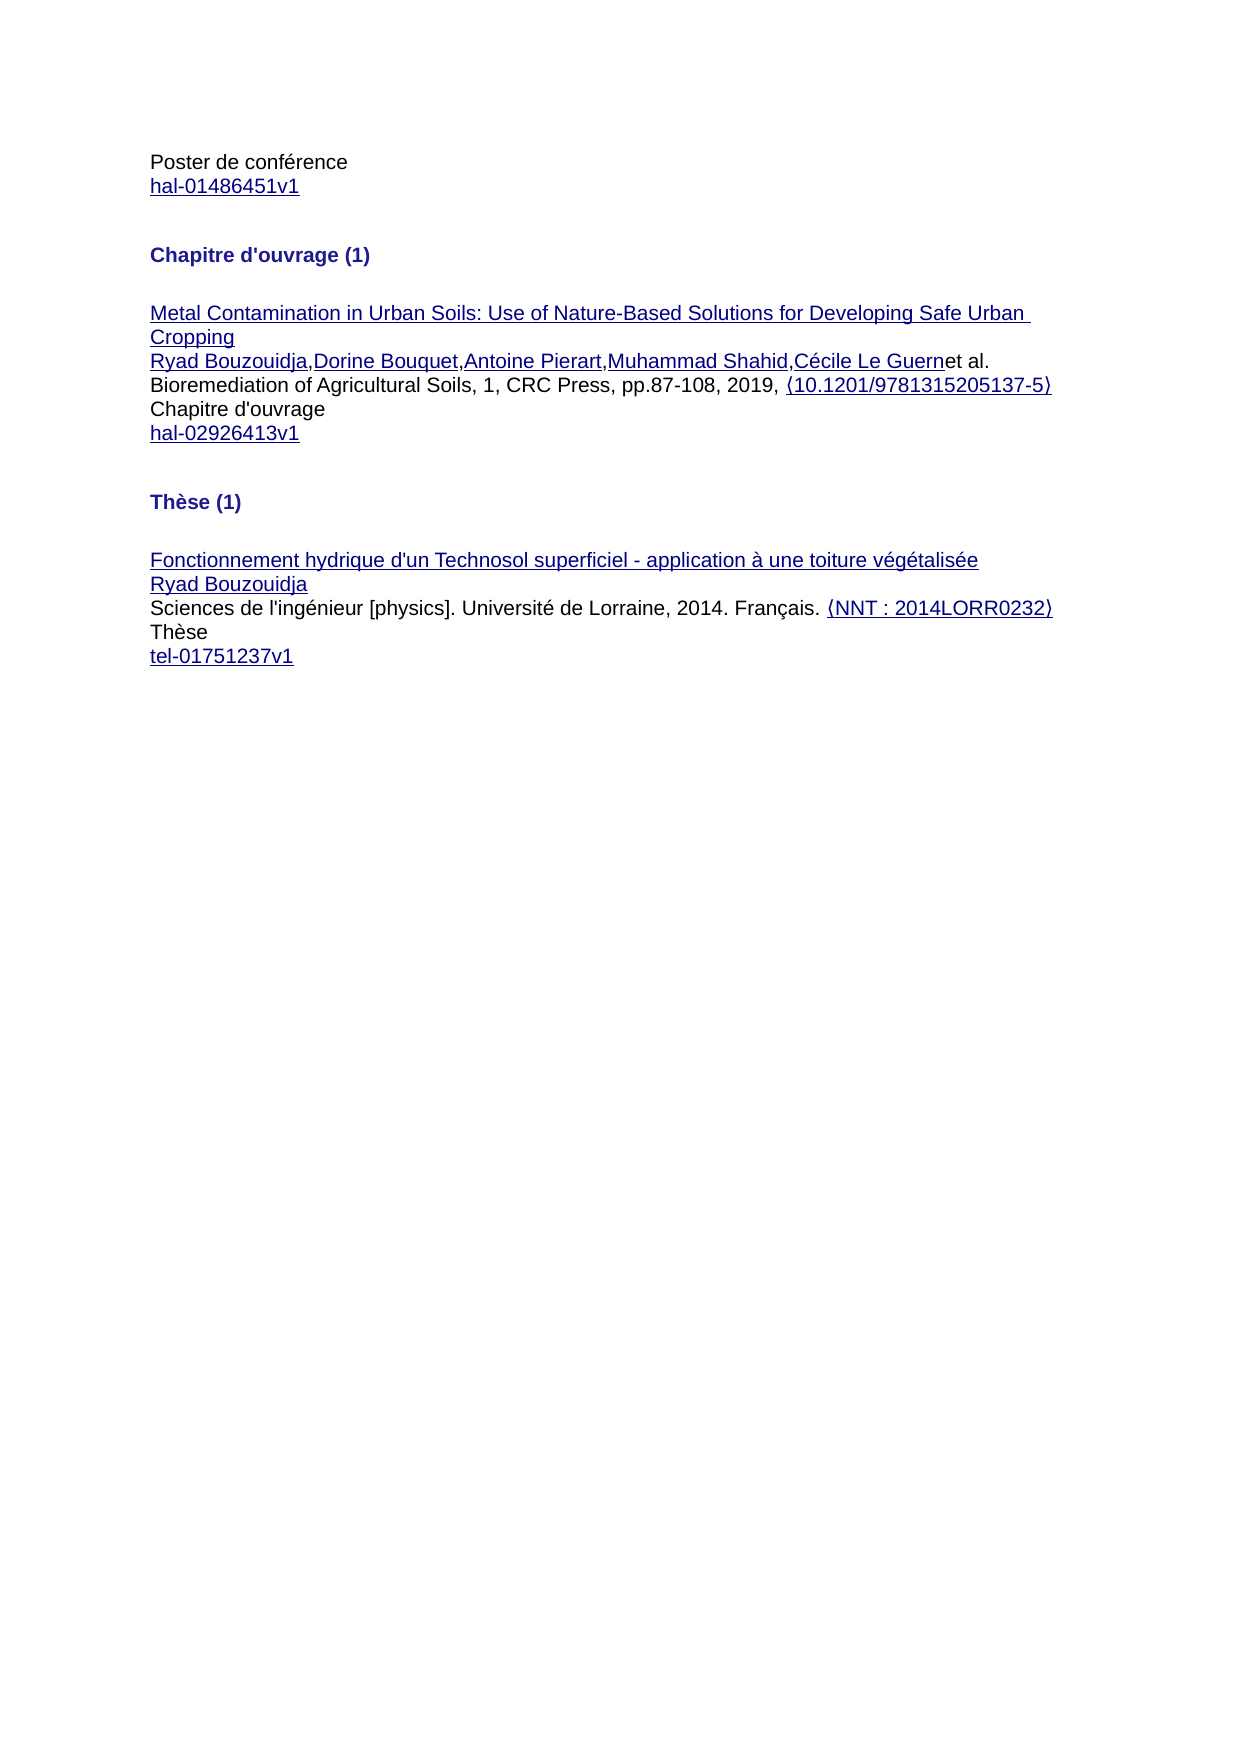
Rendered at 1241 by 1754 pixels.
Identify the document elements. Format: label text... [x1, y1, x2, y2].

table_cell Poster de conférence hal-01486451v1 [150, 150, 1090, 198]
table_header Fonctionnement hydrique d'un Technosol superficiel - application à une toiture végétalisée Ryad Bouzouidja Sciences de l'ingénieur [physics]. Université de Lorraine, 2014. Français. ⟨NNT : 2014LORR0232⟩ Thèse tel-01751237v1 [150, 548, 1090, 668]
subtitle Thèse (1) [150, 489, 1090, 513]
table_header Metal Contamination in Urban Soils: Use of Nature-Based Solutions for Developing Safe Urban Cropping Ryad Bouzouidja,Dorine Bouquet,Antoine Pierart,Muhammad Shahid,Cécile Le Guernet al. Bioremediation of Agricultural Soils, 1, CRC Press, pp.87-108, 2019, ⟨10.1201/9781315205137-5⟩ Chapitre d'ouvrage hal-02926413v1 [150, 301, 1090, 445]
subtitle Chapitre d'ouvrage (1) [150, 243, 1090, 267]
